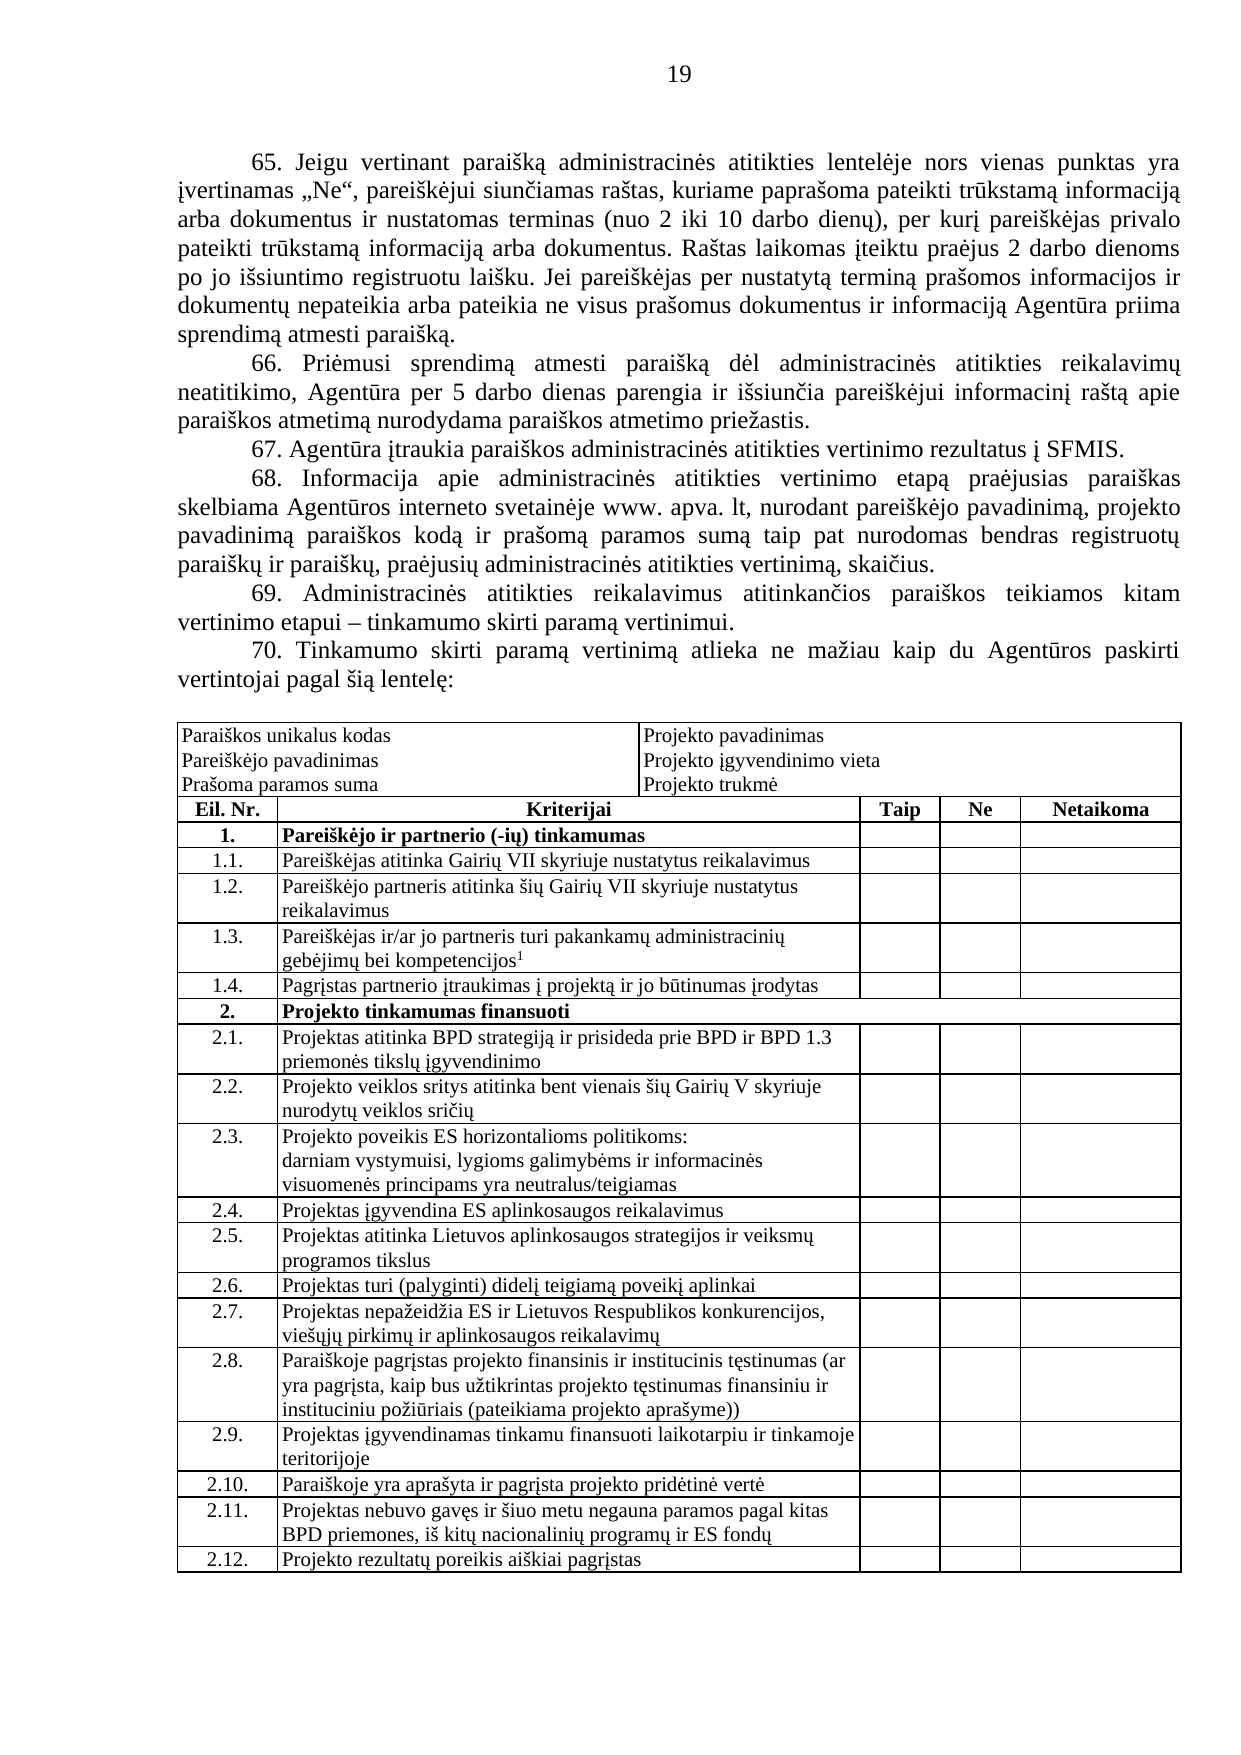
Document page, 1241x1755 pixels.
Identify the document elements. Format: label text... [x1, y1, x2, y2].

table_cell 1. [273, 823, 277, 847]
table_cell [941, 1025, 1020, 1073]
table_cell [1016, 1273, 1020, 1297]
table_cell 2.6. [273, 1273, 277, 1297]
table_cell 2.9. [178, 1422, 277, 1470]
table_cell [861, 1348, 939, 1421]
table_cell [1021, 1223, 1180, 1272]
table_cell [1021, 1498, 1180, 1546]
table_cell [1016, 848, 1020, 872]
table_cell [1016, 973, 1020, 997]
table_cell [861, 1223, 939, 1272]
table_cell 2.2. [178, 1075, 277, 1122]
table_cell [941, 924, 1020, 972]
table_cell 1.3. [178, 924, 277, 972]
table_cell [1016, 1547, 1020, 1571]
table_cell [941, 1348, 1020, 1421]
table_cell 2.8. [178, 1348, 277, 1421]
table_cell [861, 1124, 939, 1196]
table_cell 2.3. [178, 1124, 277, 1196]
table_cell 2.1. [178, 1025, 277, 1073]
table_cell 1.4. [273, 973, 277, 997]
table_cell [1021, 924, 1180, 972]
text 69. Administracinės atitikties reikalavimus atitinkančios paraiškos teikiamos kitam vertinimo etapui – tinkamumo skirti paramą vertinimui. [177, 578, 1181, 636]
table_cell [941, 1422, 1020, 1470]
table_cell 2. [273, 999, 277, 1023]
table_cell [1021, 1348, 1180, 1421]
table_cell [941, 1075, 1020, 1122]
table_cell [861, 1025, 939, 1073]
table_cell 2.7. [178, 1299, 277, 1347]
table_cell [941, 1124, 1020, 1196]
table_cell 1.2. [178, 874, 277, 922]
table_cell [1016, 1198, 1020, 1222]
table_cell 2.11. [178, 1498, 277, 1546]
table_cell [941, 874, 1020, 922]
table_cell [1021, 1299, 1180, 1347]
table_cell [861, 874, 939, 922]
table_cell [1016, 823, 1020, 847]
text 68. Informacija apie administracinės atitikties vertinimo etapą praėjusias paraiškas skelbiama Agentūros interneto svetainėje www. apva. lt, nurodant pareiškėjo pavadinimą, projekto pavadinimą paraiškos kodą ir prašomą paramos sumą taip pat nurodomas bendras registruotų paraiškų ir paraiškų, praėjusių administracinės atitikties vertinimą, skaičius. [177, 463, 1181, 578]
table_cell [861, 1422, 939, 1470]
table_cell [1021, 1075, 1180, 1122]
table_cell [941, 1498, 1020, 1546]
table_cell [1021, 1422, 1180, 1470]
table_cell 2.5. [178, 1223, 277, 1272]
table_cell 2.4. [273, 1198, 277, 1222]
table_cell [1021, 1025, 1180, 1073]
table_cell [1021, 874, 1180, 922]
text 70. Tinkamumo skirti paramą vertinimą atlieka ne mažiau kaip du Agentūros paskirti vertintojai pagal šią lentelę: [177, 636, 1181, 693]
table_cell [861, 924, 939, 972]
text 65. Jeigu vertinant paraišką administracinės atitikties lentelėje nors vienas punktas yra įvertinamas „Ne“, pareiškėjui siunčiamas raštas, kuriame paprašoma pateikti trūkstamą informaciją arba dokumentus ir nustatomas terminas (nuo 2 iki 10 darbo dienų), per kurį pareiškėjas privalo pateikti trūkstamą informaciją arba dokumentus. Raštas laikomas įteiktu praėjus 2 darbo dienoms po jo išsiuntimo registruotu laišku. Jei pareiškėjas per nustatytą terminą prašomos informacijos ir dokumentų nepateikia arba pateikia ne visus prašomus dokumentus ir informaciją Agentūra priima sprendimą atmesti paraišką. [177, 147, 1181, 348]
table_cell Ne [1016, 797, 1020, 821]
text 67. Agentūra įtraukia paraiškos administracinės atitikties vertinimo rezultatus į SFMIS. [177, 434, 1181, 463]
table_cell [941, 1299, 1020, 1347]
table_cell [1016, 1472, 1020, 1496]
table_cell [941, 1223, 1020, 1272]
table_cell 1.1. [273, 848, 277, 872]
table_cell [1021, 1124, 1180, 1196]
table_cell [861, 1498, 939, 1546]
text 66. Priėmusi sprendimą atmesti paraišką dėl administracinės atitikties reikalavimų neatitikimo, Agentūra per 5 darbo dienas parengia ir išsiunčia pareiškėjui informacinį raštą apie paraiškos atmetimą nurodydama paraiškos atmetimo priežastis. [177, 348, 1181, 434]
table_cell [861, 1075, 939, 1122]
table_cell [861, 1299, 939, 1347]
